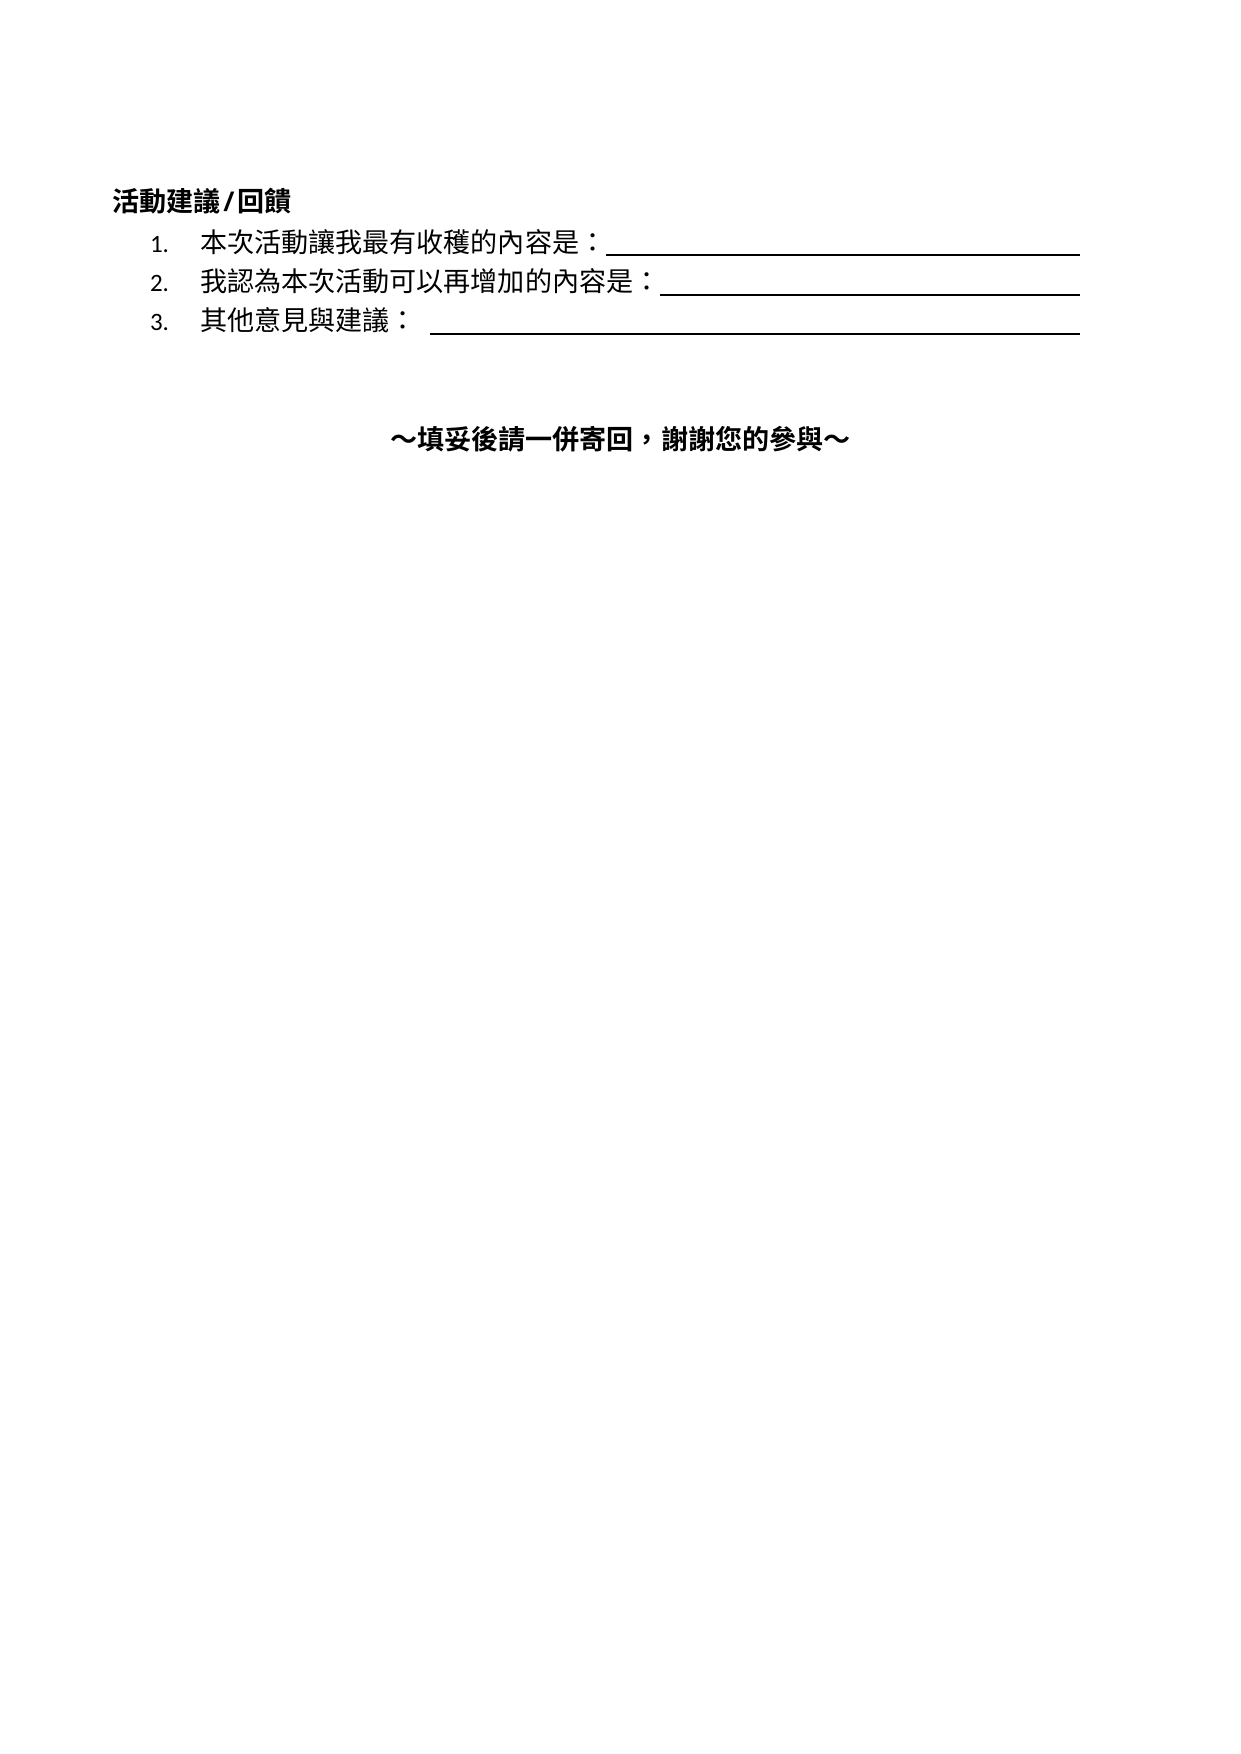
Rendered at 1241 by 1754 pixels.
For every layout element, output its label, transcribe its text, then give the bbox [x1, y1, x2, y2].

text ～填妥後請一併寄回，謝謝您的參與～ [112, 418, 1128, 457]
text 活動建議/回饋 [112, 158, 1128, 221]
list 本次活動讓我最有收穫的內容是： [150, 221, 1128, 260]
list 其他意見與建議： [150, 299, 1128, 338]
list 我認為本次活動可以再增加的內容是： [150, 260, 1128, 299]
